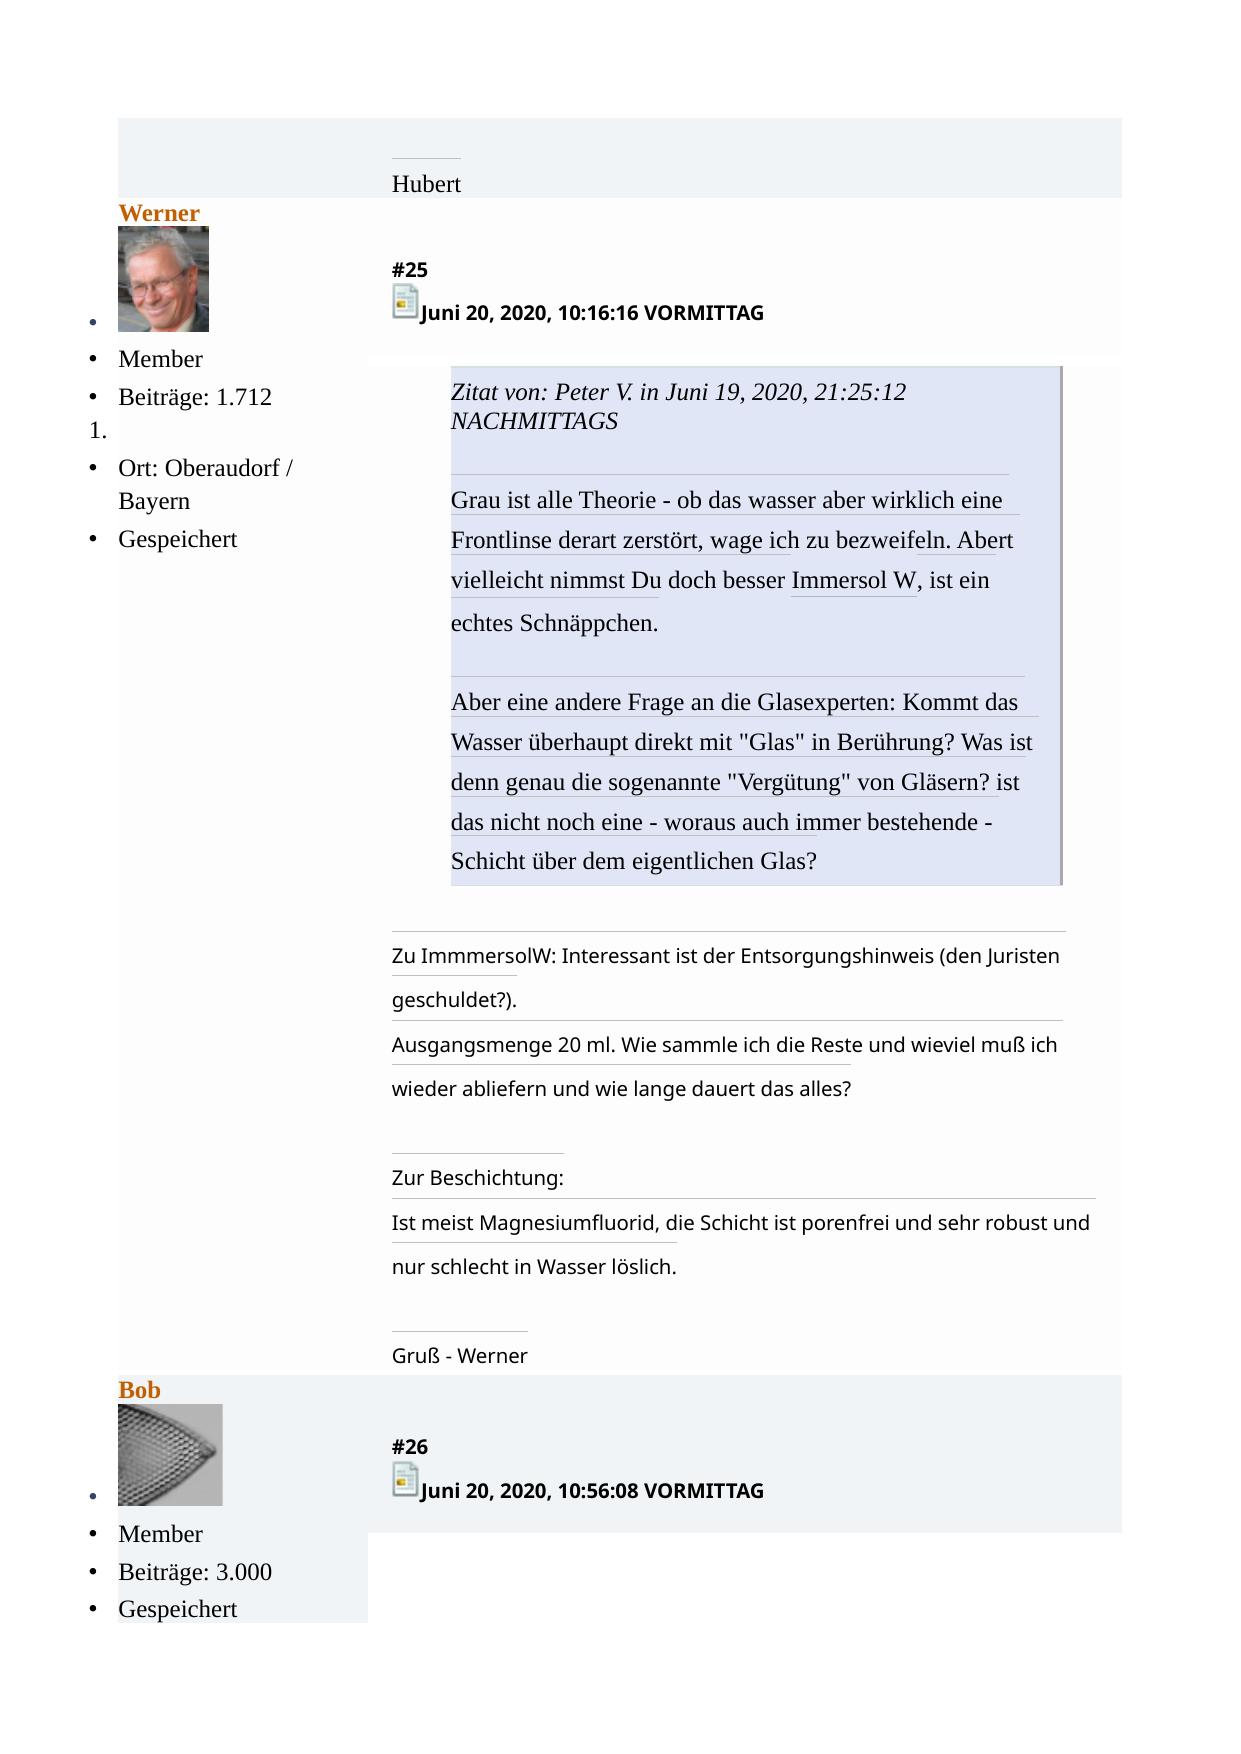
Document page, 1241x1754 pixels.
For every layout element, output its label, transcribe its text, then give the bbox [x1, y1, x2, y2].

picture [391, 282, 421, 321]
list Ort: Oberaudorf / Bayern [118, 453, 368, 515]
list Beiträge: 3.000 [118, 1557, 368, 1586]
text #26 [392, 1433, 1122, 1461]
text Juni 20, 2020, 10:56:08 VORMITTAG [392, 1461, 1122, 1504]
picture [118, 1404, 223, 1506]
text Zitat von: Peter V. in Juni 19, 2020, 21:25:12 NACHMITTAGS Grau ist alle Theorie - ob das wasser aber wirklich eine Frontlinse derart zerstört, wage ich zu bezweifeln. Abert vielleicht nimmst Du doch besser Immersol W, ist ein echtes Schnäppchen. Aber eine andere Frage an die Glasexperten: Kommt das Wasser überhaupt direkt mit "Glas" in Berührung? Was ist denn genau die sogenannte "Vergütung" von Gläsern? ist das nicht noch eine - woraus auch immer bestehende - Schicht über dem eigentlichen Glas? [451, 368, 1060, 885]
list Member [118, 344, 368, 373]
picture [391, 1460, 421, 1499]
list Member [118, 1519, 368, 1548]
list Gespeichert [118, 1594, 368, 1623]
text Juni 20, 2020, 10:16:16 VORMITTAG [392, 283, 1122, 326]
list Gespeichert [118, 524, 368, 552]
text Hubert [392, 118, 1122, 198]
list Beiträge: 1.712 [118, 382, 368, 411]
subtitle Bob [118, 1375, 368, 1404]
text #25 [392, 255, 1122, 283]
subtitle Werner [118, 198, 368, 226]
text Zu ImmmersolW: Interessant ist der Entsorgungshinweis (den Juristen geschuldet?). Ausgangsmenge 20 ml. Wie sammle ich die Reste und wieviel muß ich wieder abliefern und wie lange dauert das alles? Zur Beschichtung: Ist meist Magnesiumfluorid, die Schicht ist porenfrei und sehr robust und nur schlecht in Wasser löslich. Gruß - Werner [392, 886, 1122, 1370]
picture [118, 226, 209, 332]
